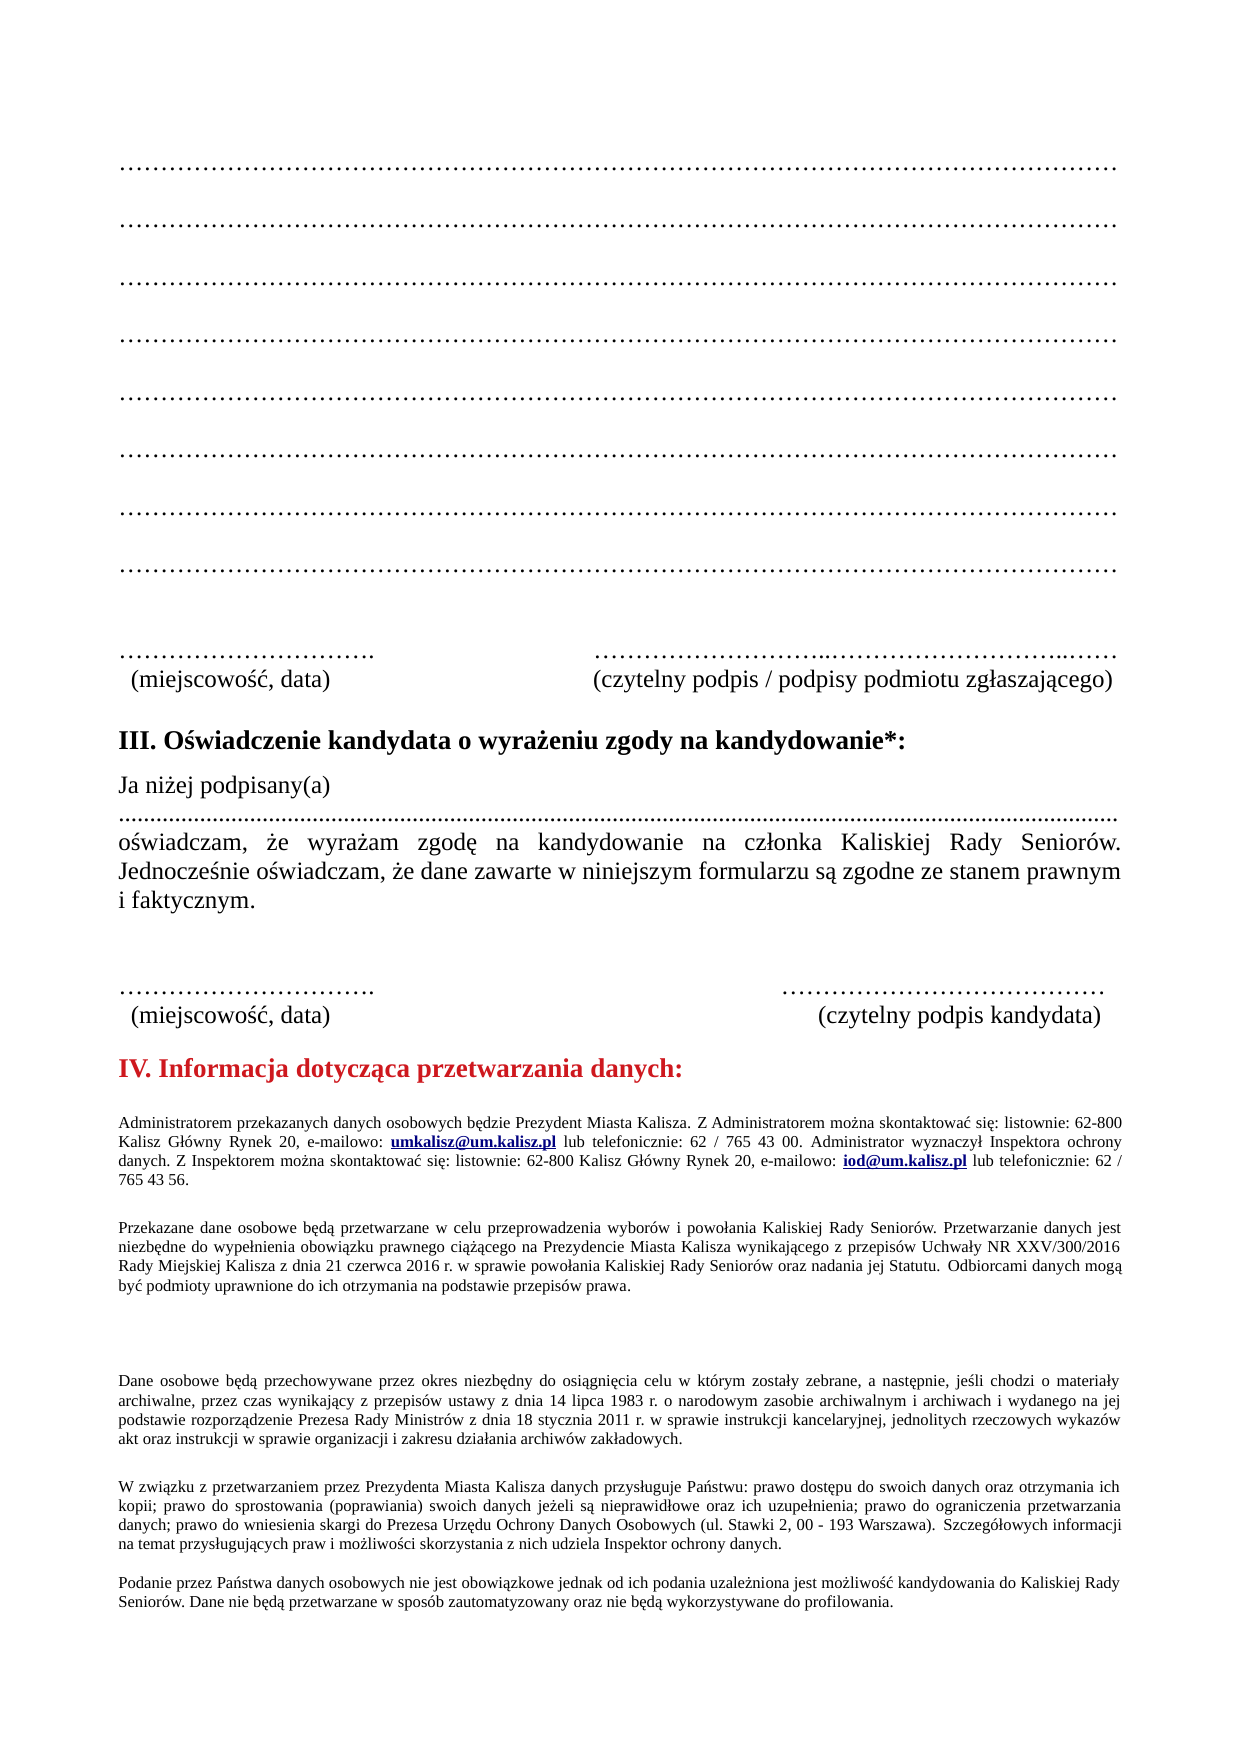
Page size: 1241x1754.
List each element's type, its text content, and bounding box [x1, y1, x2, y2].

text ………………………………………………………………………………………………………… [118, 204, 1122, 233]
text Ja niżej podpisany(a) [118, 770, 1122, 798]
text (miejscowość, data) (czytelny podpis / podpisy podmiotu zgłaszającego) [118, 664, 1122, 693]
text ………………………………………………………………………………………………………… [118, 492, 1122, 521]
text ………………………………………………………………………………………………………… [118, 549, 1122, 578]
text ………………………………………………………………………………………………………… [118, 319, 1122, 348]
text Przekazane dane osobowe będą przetwarzane w celu przeprowadzenia wyborów i powołania Kaliskiej Rady Seniorów. Przetwarzanie danych jest niezbędne do wypełnienia obowiązku prawnego ciążącego na Prezydencie Miasta Kalisza wynikającego z przepisów Uchwały NR XXV/300/2016 Rady Miejskiej Kalisza z dnia 21 czerwca 2016 r. w sprawie powołania Kaliskiej Rady Seniorów oraz nadania jej Statutu. Odbiorcami danych mogą być podmioty uprawnione do ich otrzymania na podstawie przepisów prawa. [118, 1218, 1122, 1294]
text Administratorem przekazanych danych osobowych będzie Prezydent Miasta Kalisza. Z Administratorem można skontaktować się: listownie: 62-800 Kalisz Główny Rynek 20, e-mailowo: umkalisz@um.kalisz.pl lub telefonicznie: 62 / 765 43 00. Administrator wyznaczył Inspektora ochrony danych. Z Inspektorem można skontaktować się: listownie: 62-800 Kalisz Główny Rynek 20, e-mailowo: iod@um.kalisz.pl lub telefonicznie: 62 / 765 43 56. [118, 1112, 1122, 1189]
text …………………………. ………………………..………………………..…… [118, 636, 1122, 664]
text oświadczam, że wyrażam zgodę na kandydowanie na członka Kaliskiej Rady Seniorów. Jednocześnie oświadczam, że dane zawarte w niniejszym formularzu są zgodne ze stanem prawnym i faktycznym. [118, 827, 1122, 913]
text ………………………………………………………………………………………………………… [118, 147, 1122, 176]
text Dane osobowe będą przechowywane przez okres niezbędny do osiągnięcia celu w którym zostały zebrane, a następnie, jeśli chodzi o materiały archiwalne, przez czas wynikający z przepisów ustawy z dnia 14 lipca 1983 r. o narodowym zasobie archiwalnym i archiwach i wydanego na jej podstawie rozporządzenie Prezesa Rady Ministrów z dnia 18 stycznia 2011 r. w sprawie instrukcji kancelaryjnej, jednolitych rzeczowych wykazów akt oraz instrukcji w sprawie organizacji i zakresu działania archiwów zakładowych. [118, 1371, 1122, 1448]
text ………………………………………………………………………………………………………… [118, 262, 1122, 291]
text ………………………………………………………………………………………………………… [118, 434, 1122, 463]
text ………………………………………………………………………………………………………… [118, 377, 1122, 406]
text (miejscowość, data) (czytelny podpis kandydata) [118, 1000, 1122, 1028]
text ................................................................................................................................................................ [118, 798, 1122, 827]
text …………………………. ………………………………… [118, 971, 1122, 1000]
text Podanie przez Państwa danych osobowych nie jest obowiązkowe jednak od ich podania uzależniona jest możliwość kandydowania do Kaliskiej Rady Seniorów. Dane nie będą przetwarzane w sposób zautomatyzowany oraz nie będą wykorzystywane do profilowania. [118, 1572, 1122, 1611]
text W związku z przetwarzaniem przez Prezydenta Miasta Kalisza danych przysługuje Państwu: prawo dostępu do swoich danych oraz otrzymania ich kopii; prawo do sprostowania (poprawiania) swoich danych jeżeli są nieprawidłowe oraz ich uzupełnienia; prawo do ograniczenia przetwarzania danych; prawo do wniesienia skargi do Prezesa Urzędu Ochrony Danych Osobowych (ul. Stawki 2, 00 - 193 Warszawa). Szczegółowych informacji na temat przysługujących praw i możliwości skorzystania z nich udziela Inspektor ochrony danych. [118, 1477, 1122, 1553]
text IV. Informacja dotycząca przetwarzania danych: [118, 1053, 1122, 1084]
text III. Oświadczenie kandydata o wyrażeniu zgody na kandydowanie*: [118, 724, 1122, 755]
